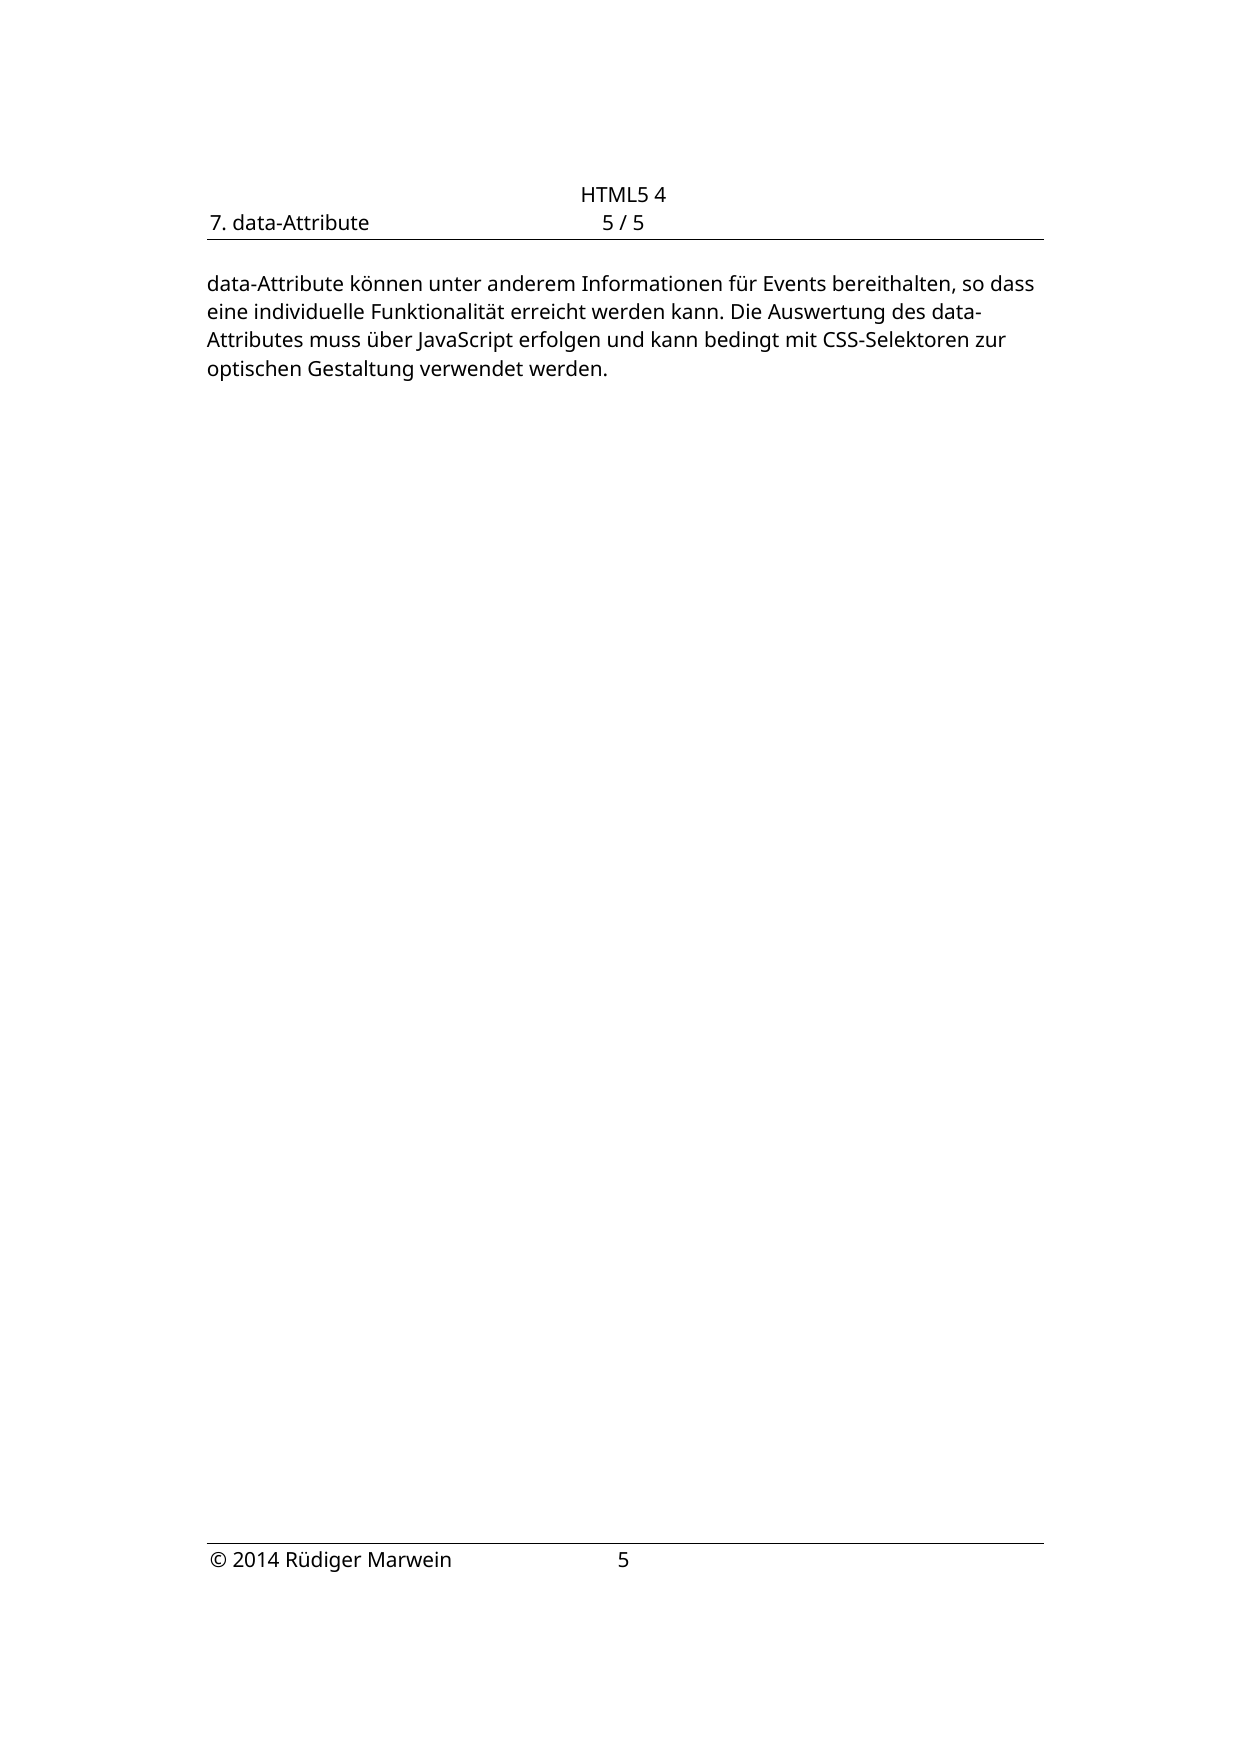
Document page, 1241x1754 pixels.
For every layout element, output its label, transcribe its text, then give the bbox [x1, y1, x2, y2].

text data-Attribute können unter anderem Informationen für Events bereithalten, so dass eine individuelle Funktionalität erreicht werden kann. Die Auswertung des data-Attributes muss über JavaScript erfolgen und kann bedingt mit CSS-Selektoren zur optischen Gestaltung verwendet werden. [207, 269, 1044, 382]
